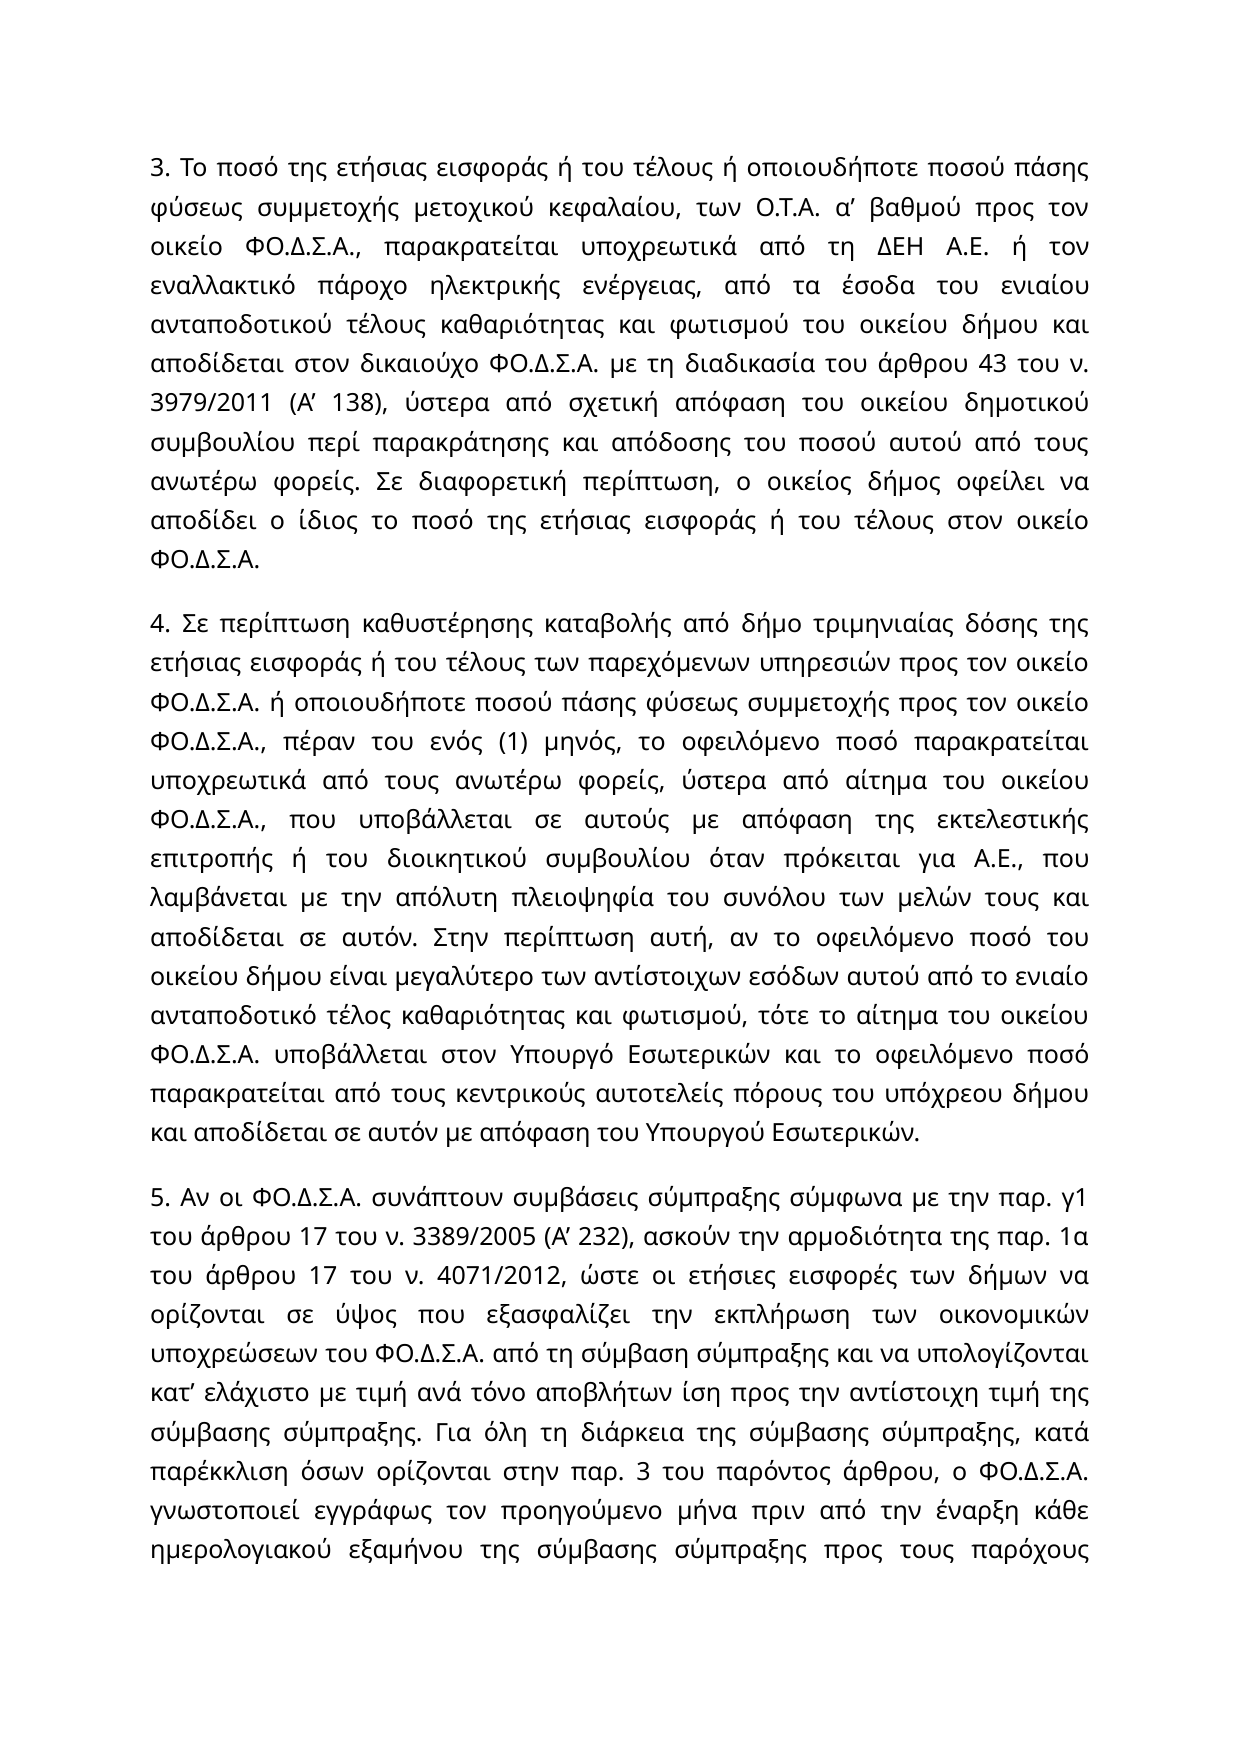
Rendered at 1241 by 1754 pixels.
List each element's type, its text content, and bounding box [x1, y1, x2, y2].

text 4. Σε περίπτωση καθυστέρησης καταβολής από δήμο τριμηνιαίας δόσης της ετήσιας εισφοράς ή του τέλους των παρεχόμενων υπηρεσιών προς τον οικείο ΦΟ.Δ.Σ.Α. ή οποιουδήποτε ποσού πάσης φύσεως συμμετοχής προς τον οικείο ΦΟ.Δ.Σ.Α., πέραν του ενός (1) μηνός, το οφειλόμενο ποσό παρακρατείται υποχρεωτικά από τους ανωτέρω φορείς, ύστερα από αίτημα του οικείου ΦΟ.Δ.Σ.Α., που υποβάλλεται σε αυτούς με απόφαση της εκτελεστικής επιτροπής ή του διοικητικού συμβουλίου όταν πρόκειται για Α.Ε., που λαμβάνεται με την απόλυτη πλειοψηφία του συνόλου των μελών τους και αποδίδεται σε αυτόν. Στην περίπτωση αυτή, αν το οφειλόμενο ποσό του οικείου δήμου είναι μεγαλύτερο των αντίστοιχων εσόδων αυτού από το ενιαίο ανταποδοτικό τέλος καθαριότητας και φωτισμού, τότε το αίτημα του οικείου ΦΟ.Δ.Σ.Α. υποβάλλεται στον Υπουργό Εσωτερικών και το οφειλόμενο ποσό παρακρατείται από τους κεντρικούς αυτοτελείς πόρους του υπόχρεου δήμου και αποδίδεται σε αυτόν με απόφαση του Υπουργού Εσωτερικών. [150, 606, 1090, 1149]
text 3. Το ποσό της ετήσιας εισφοράς ή του τέλους ή οποιουδήποτε ποσού πάσης φύσεως συμμετοχής μετοχικού κεφαλαίου, των Ο.Τ.Α. α’ βαθμού προς τον οικείο ΦΟ.Δ.Σ.Α., παρακρατείται υποχρεωτικά από τη ΔΕΗ Α.Ε. ή τον εναλλακτικό πάροχο ηλεκτρικής ενέργειας, από τα έσοδα του ενιαίου ανταποδοτικού τέλους καθαριότητας και φωτισμού του οικείου δήμου και αποδίδεται στον δικαιούχο ΦΟ.Δ.Σ.Α. με τη διαδικασία του άρθρου 43 του ν. 3979/2011 (Α’ 138), ύστερα από σχετική απόφαση του οικείου δημοτικού συμβουλίου περί παρακράτησης και απόδοσης του ποσού αυτού από τους ανωτέρω φορείς. Σε διαφορετική περίπτωση, ο οικείος δήμος οφείλει να αποδίδει ο ίδιος το ποσό της ετήσιας εισφοράς ή του τέλους στον οικείο ΦΟ.Δ.Σ.Α. [150, 150, 1090, 576]
text 5. Αν οι ΦΟ.Δ.Σ.Α. συνάπτουν συμβάσεις σύμπραξης σύμφωνα με την παρ. γ1 του άρθρου 17 του ν. 3389/2005 (Α’ 232), ασκούν την αρμοδιότητα της παρ. 1α του άρθρου 17 του ν. 4071/2012, ώστε οι ετήσιες εισφορές των δήμων να ορίζονται σε ύψος που εξασφαλίζει την εκπλήρωση των οικονομικών υποχρεώσεων του ΦΟ.Δ.Σ.Α. από τη σύμβαση σύμπραξης και να υπολογίζονται κατ’ ελάχιστο με τιμή ανά τόνο αποβλήτων ίση προς την αντίστοιχη τιμή της σύμβασης σύμπραξης. Για όλη τη διάρκεια της σύμβασης σύμπραξης, κατά παρέκκλιση όσων ορίζονται στην παρ. 3 του παρόντος άρθρου, ο ΦΟ.Δ.Σ.Α. γνωστοποιεί εγγράφως τον προηγούμενο μήνα πριν από την έναρξη κάθε ημερολογιακού εξαμήνου της σύμβασης σύμπραξης προς τους παρόχους [150, 1179, 1090, 1566]
